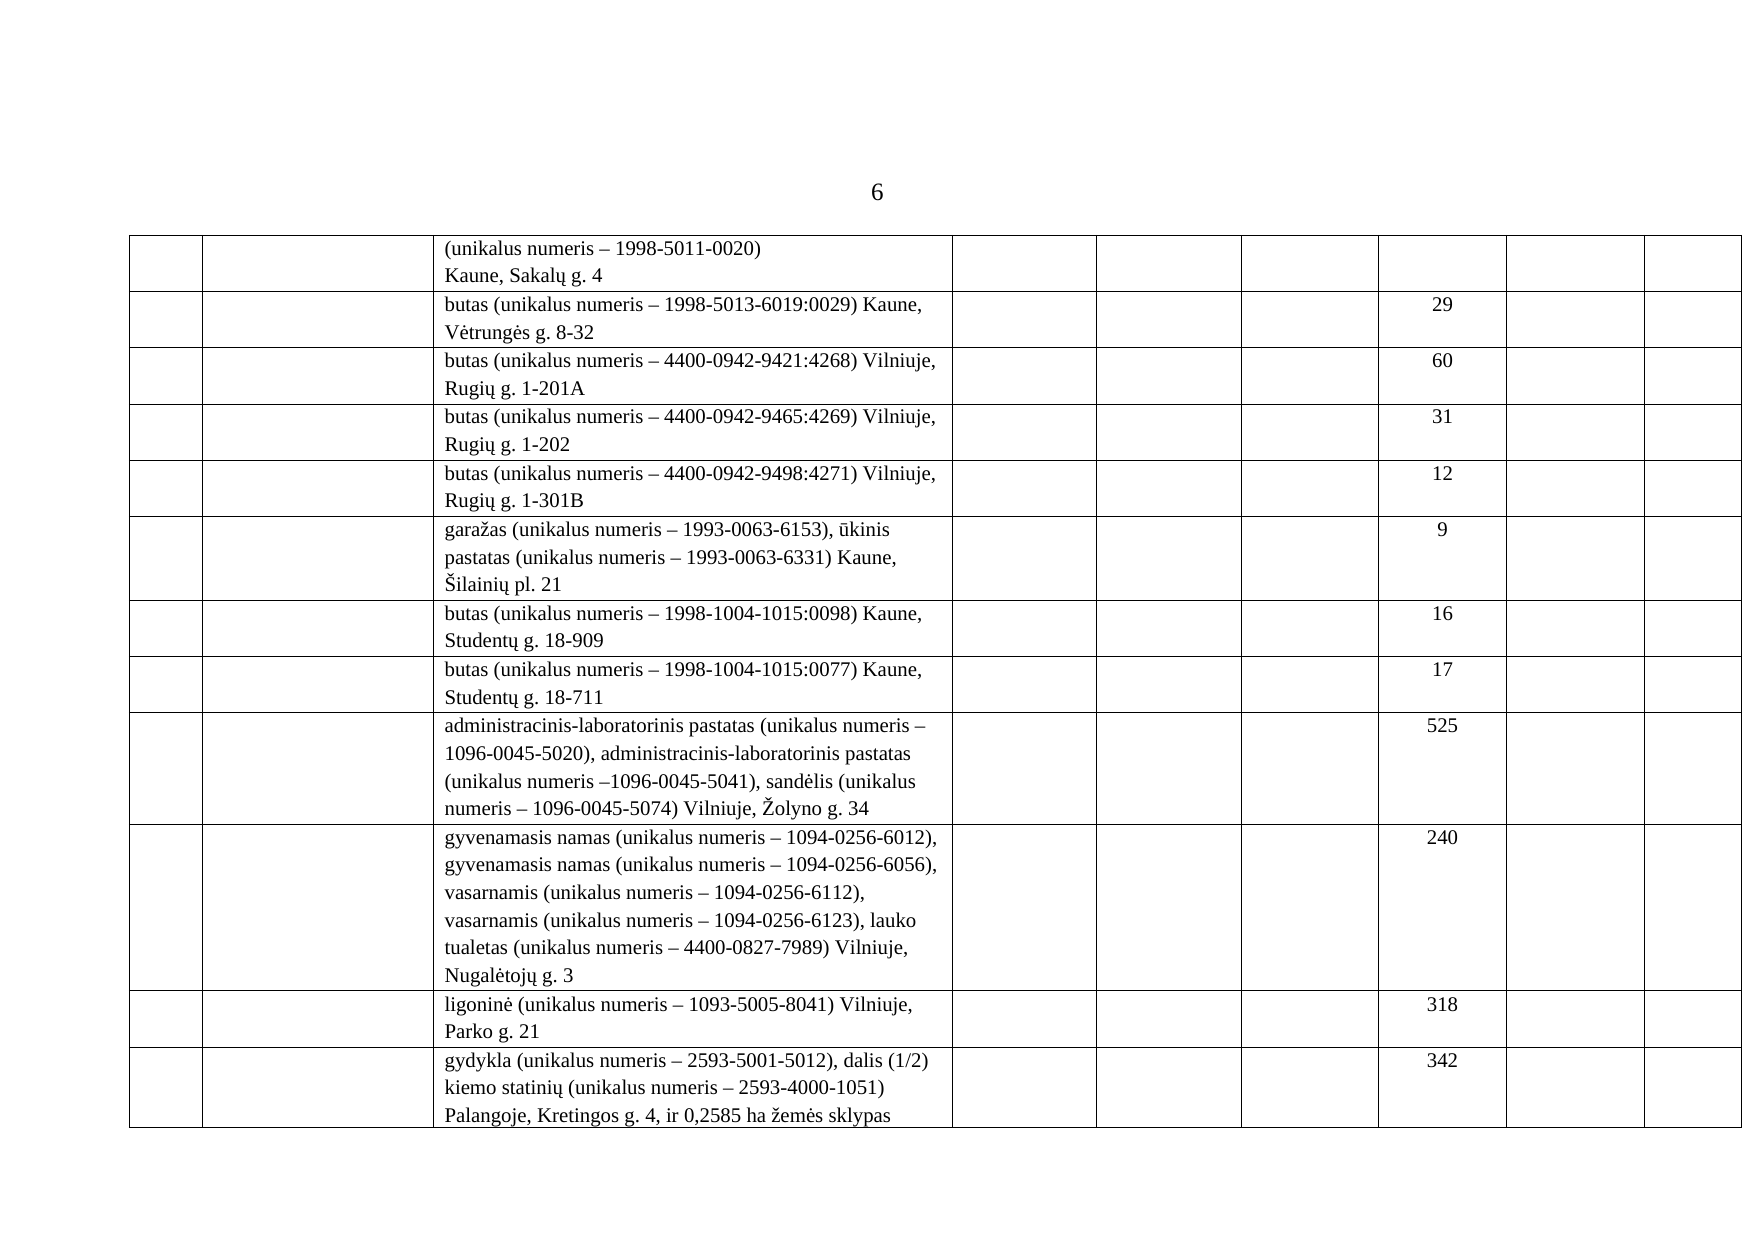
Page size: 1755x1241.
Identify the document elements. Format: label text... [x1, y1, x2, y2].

table_cell butas (unikalus numeris – 1998-1004-1015:0077) Kaune, Studentų g. 18-711 [434, 657, 952, 712]
table_cell 31 [1379, 405, 1506, 460]
table_cell [130, 601, 202, 656]
table_cell [203, 601, 433, 656]
table_cell [1097, 236, 1241, 291]
table_cell [1507, 657, 1644, 712]
table_cell [1242, 601, 1378, 656]
table_cell [1242, 991, 1378, 1047]
table_cell [203, 292, 433, 347]
table_cell [1645, 236, 1741, 291]
table_cell [1645, 825, 1741, 990]
table_cell [953, 1048, 1096, 1127]
table_cell [953, 236, 1096, 291]
table_cell [1645, 1048, 1741, 1127]
table_cell [1507, 825, 1644, 990]
table_cell [1742, 460, 1754, 516]
table_cell 342 [1379, 1048, 1506, 1127]
table_cell [1242, 292, 1378, 347]
table_cell [1645, 517, 1741, 600]
table_cell [203, 657, 433, 712]
table_cell [1507, 292, 1644, 347]
table_cell [1097, 517, 1241, 600]
table_cell 17 [1379, 657, 1506, 712]
table_cell [1507, 601, 1644, 656]
table_cell [1507, 236, 1644, 291]
table_cell [130, 292, 202, 347]
table_cell ligoninė (unikalus numeris – 1093-5005-8041) Vilniuje, Parko g. 21 [434, 991, 952, 1047]
table_cell [130, 405, 202, 460]
table_cell 525 [1379, 713, 1506, 824]
table_cell [1645, 348, 1741, 403]
table_cell [203, 713, 433, 824]
table_cell [130, 657, 202, 712]
table_cell [1507, 517, 1644, 600]
table_cell [1242, 825, 1378, 990]
table_cell [953, 825, 1096, 990]
table_cell [1645, 292, 1741, 347]
table_cell [1242, 236, 1378, 291]
table_cell [953, 517, 1096, 600]
table_cell [1507, 991, 1644, 1047]
table_cell [1645, 601, 1741, 656]
table_cell [953, 991, 1096, 1047]
table_cell [1645, 657, 1741, 712]
table_cell [1507, 461, 1644, 516]
table_cell [1742, 516, 1754, 600]
table_cell [1742, 404, 1754, 460]
table_cell [130, 461, 202, 516]
table_cell [130, 517, 202, 600]
table_cell [1645, 713, 1741, 824]
table_cell [1742, 347, 1754, 403]
table_cell [1742, 291, 1754, 347]
table_cell [203, 405, 433, 460]
table_cell butas (unikalus numeris – 4400-0942-9465:4269) Vilniuje, Rugių g. 1-202 [434, 405, 952, 460]
table_cell [1242, 657, 1378, 712]
table_cell gydykla (unikalus numeris – 2593-5001-5012), dalis (1/2) kiemo statinių (unikalus numeris – 2593-4000-1051) Palangoje, Kretingos g. 4, ir 0,2585 ha žemės sklypas [434, 1048, 952, 1127]
table_cell [953, 348, 1096, 403]
table_cell [953, 657, 1096, 712]
table_cell [203, 236, 433, 291]
table_cell [1097, 292, 1241, 347]
table_cell [953, 601, 1096, 656]
table_cell [1645, 461, 1741, 516]
table_cell 60 [1379, 348, 1506, 403]
table_cell [1097, 461, 1241, 516]
table_cell [1742, 824, 1754, 990]
table_cell [1242, 405, 1378, 460]
table_cell [1645, 991, 1741, 1047]
table_cell [1379, 236, 1506, 291]
table_cell [130, 348, 202, 403]
table_cell [1097, 825, 1241, 990]
table_cell [953, 405, 1096, 460]
table_cell [130, 1048, 202, 1127]
table_cell [1507, 348, 1644, 403]
table_cell [203, 1048, 433, 1127]
table_cell [130, 713, 202, 824]
table_cell 16 [1379, 601, 1506, 656]
table_cell [1097, 991, 1241, 1047]
table_cell [1742, 990, 1754, 1047]
table_cell [1742, 235, 1754, 291]
table_cell [203, 991, 433, 1047]
table_cell [1097, 405, 1241, 460]
table_cell [1742, 600, 1754, 656]
table_cell [1742, 656, 1754, 712]
table_cell [1097, 657, 1241, 712]
table_cell [1242, 1048, 1378, 1127]
table_cell 12 [1379, 461, 1506, 516]
table_cell [1097, 601, 1241, 656]
table_cell 9 [1379, 517, 1506, 600]
table_cell [1507, 1048, 1644, 1127]
table_cell [1645, 405, 1741, 460]
table_cell [1742, 712, 1754, 824]
table_cell [130, 991, 202, 1047]
table_cell (unikalus numeris – 1998-5011-0020) Kaune, Sakalų g. 4 [434, 236, 952, 291]
table_cell administracinis-laboratorinis pastatas (unikalus numeris – 1096-0045-5020), administracinis-laboratorinis pastatas (unikalus numeris –1096-0045-5041), sandėlis (unikalus numeris – 1096-0045-5074) Vilniuje, Žolyno g. 34 [434, 713, 952, 824]
table_cell [1242, 348, 1378, 403]
table_cell [1507, 405, 1644, 460]
table_cell [1507, 713, 1644, 824]
table_cell butas (unikalus numeris – 1998-5013-6019:0029) Kaune, Vėtrungės g. 8-32 [434, 292, 952, 347]
table_cell [130, 825, 202, 990]
table_cell [1742, 1047, 1754, 1127]
table_cell butas (unikalus numeris – 4400-0942-9498:4271) Vilniuje, Rugių g. 1-301B [434, 461, 952, 516]
table_cell [1097, 1048, 1241, 1127]
table_cell garažas (unikalus numeris – 1993-0063-6153), ūkinis pastatas (unikalus numeris – 1993-0063-6331) Kaune, Šilainių pl. 21 [434, 517, 952, 600]
table_cell [953, 292, 1096, 347]
table_cell [953, 713, 1096, 824]
table_cell [1242, 461, 1378, 516]
table_cell butas (unikalus numeris – 1998-1004-1015:0098) Kaune, Studentų g. 18-909 [434, 601, 952, 656]
table_cell [203, 825, 433, 990]
table_cell [1242, 713, 1378, 824]
table_cell butas (unikalus numeris – 4400-0942-9421:4268) Vilniuje, Rugių g. 1-201A [434, 348, 952, 403]
table_cell [953, 461, 1096, 516]
table_cell [1097, 348, 1241, 403]
table_cell gyvenamasis namas (unikalus numeris – 1094-0256-6012), gyvenamasis namas (unikalus numeris – 1094-0256-6056), vasarnamis (unikalus numeris – 1094-0256-6112), vasarnamis (unikalus numeris – 1094-0256-6123), lauko tualetas (unikalus numeris – 4400-0827-7989) Vilniuje, Nugalėtojų g. 3 [434, 825, 952, 990]
table_cell [1097, 713, 1241, 824]
table_cell [203, 517, 433, 600]
table_cell [130, 236, 202, 291]
table_cell [203, 461, 433, 516]
table_cell [203, 348, 433, 403]
table_cell 318 [1379, 991, 1506, 1047]
table_cell 240 [1379, 825, 1506, 990]
table_cell [1242, 517, 1378, 600]
table_cell 29 [1379, 292, 1506, 347]
